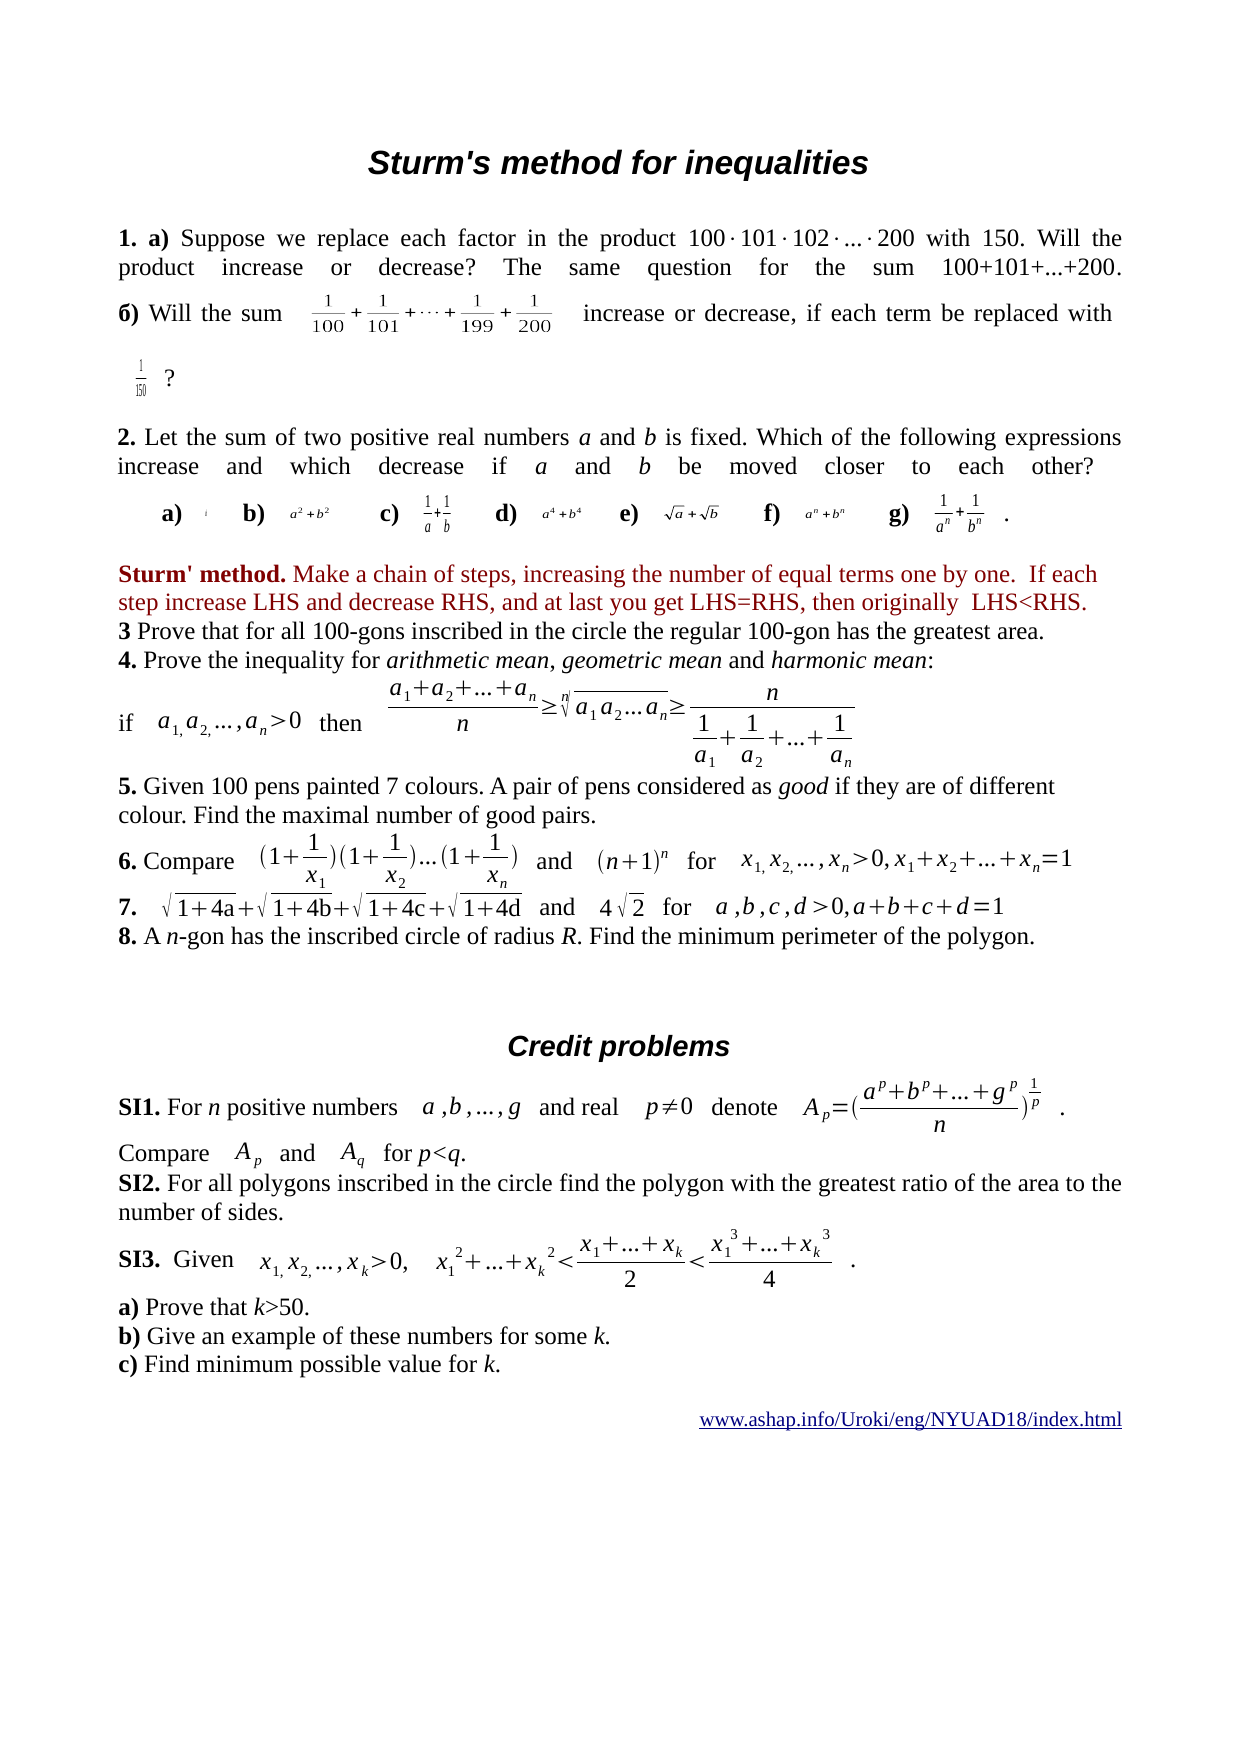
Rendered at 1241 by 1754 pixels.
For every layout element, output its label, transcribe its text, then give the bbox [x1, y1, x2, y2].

text 8. A n-gon has the inscribed circle of radius R. Find the minimum perimeter of the polygon. [118, 921, 1122, 950]
text 6. Compare and for [118, 829, 1122, 891]
text 1. а) Suppose we replace each factor in the product 100101102...200 with 150. Will the product increase or decrease? The same question for the sum 100+101+...+200. б) Will the sum increase or decrease, if each term be replaced with ? [118, 223, 1122, 410]
text 5. Given 100 pens painted 7 colours. A pair of pens considered as good if they are of different colour. Find the maximal number of good pairs. [118, 771, 1122, 829]
text SI1. For n positive numbers and real denote . Compare and for p<q. [118, 1075, 1122, 1168]
text 3 Prove that for all 100-gons inscribed in the circle the regular 100-gon has the greatest area. [118, 616, 1122, 645]
subtitle Credit problems [118, 1029, 1122, 1062]
subtitle Sturm's method for inequalities [118, 143, 1122, 182]
text 4. Prove the inequality for arithmetic mean, geometric mean and harmonic mean: if then [118, 645, 1122, 771]
text 7. and for [118, 891, 1122, 921]
text SI2. For all polygons inscribed in the circle find the polygon with the greatest ratio of the area to the number of sides. [118, 1168, 1122, 1226]
text Sturm' method. Make a chain of steps, increasing the number of equal terms one by one. If each step increase LHS and decrease RHS, and at last you get LHS=RHS, then originally LHS<RHS. [118, 559, 1122, 616]
text 2. Let the sum of two positive real numbers a and b is fixed. Which of the following expressions increase and which decrease if a and b be moved closer to each other? a) b) c) d) e) f) g) . [117, 422, 1122, 546]
text SI3. 109199 Given . a) Prove that k>50. b) Give an example of these numbers for some k. c) Find minimum possible value for k. [118, 1226, 1122, 1378]
list www.ashap.info/Uroki/eng/NYUAD18/index.html [156, 1407, 1122, 1431]
